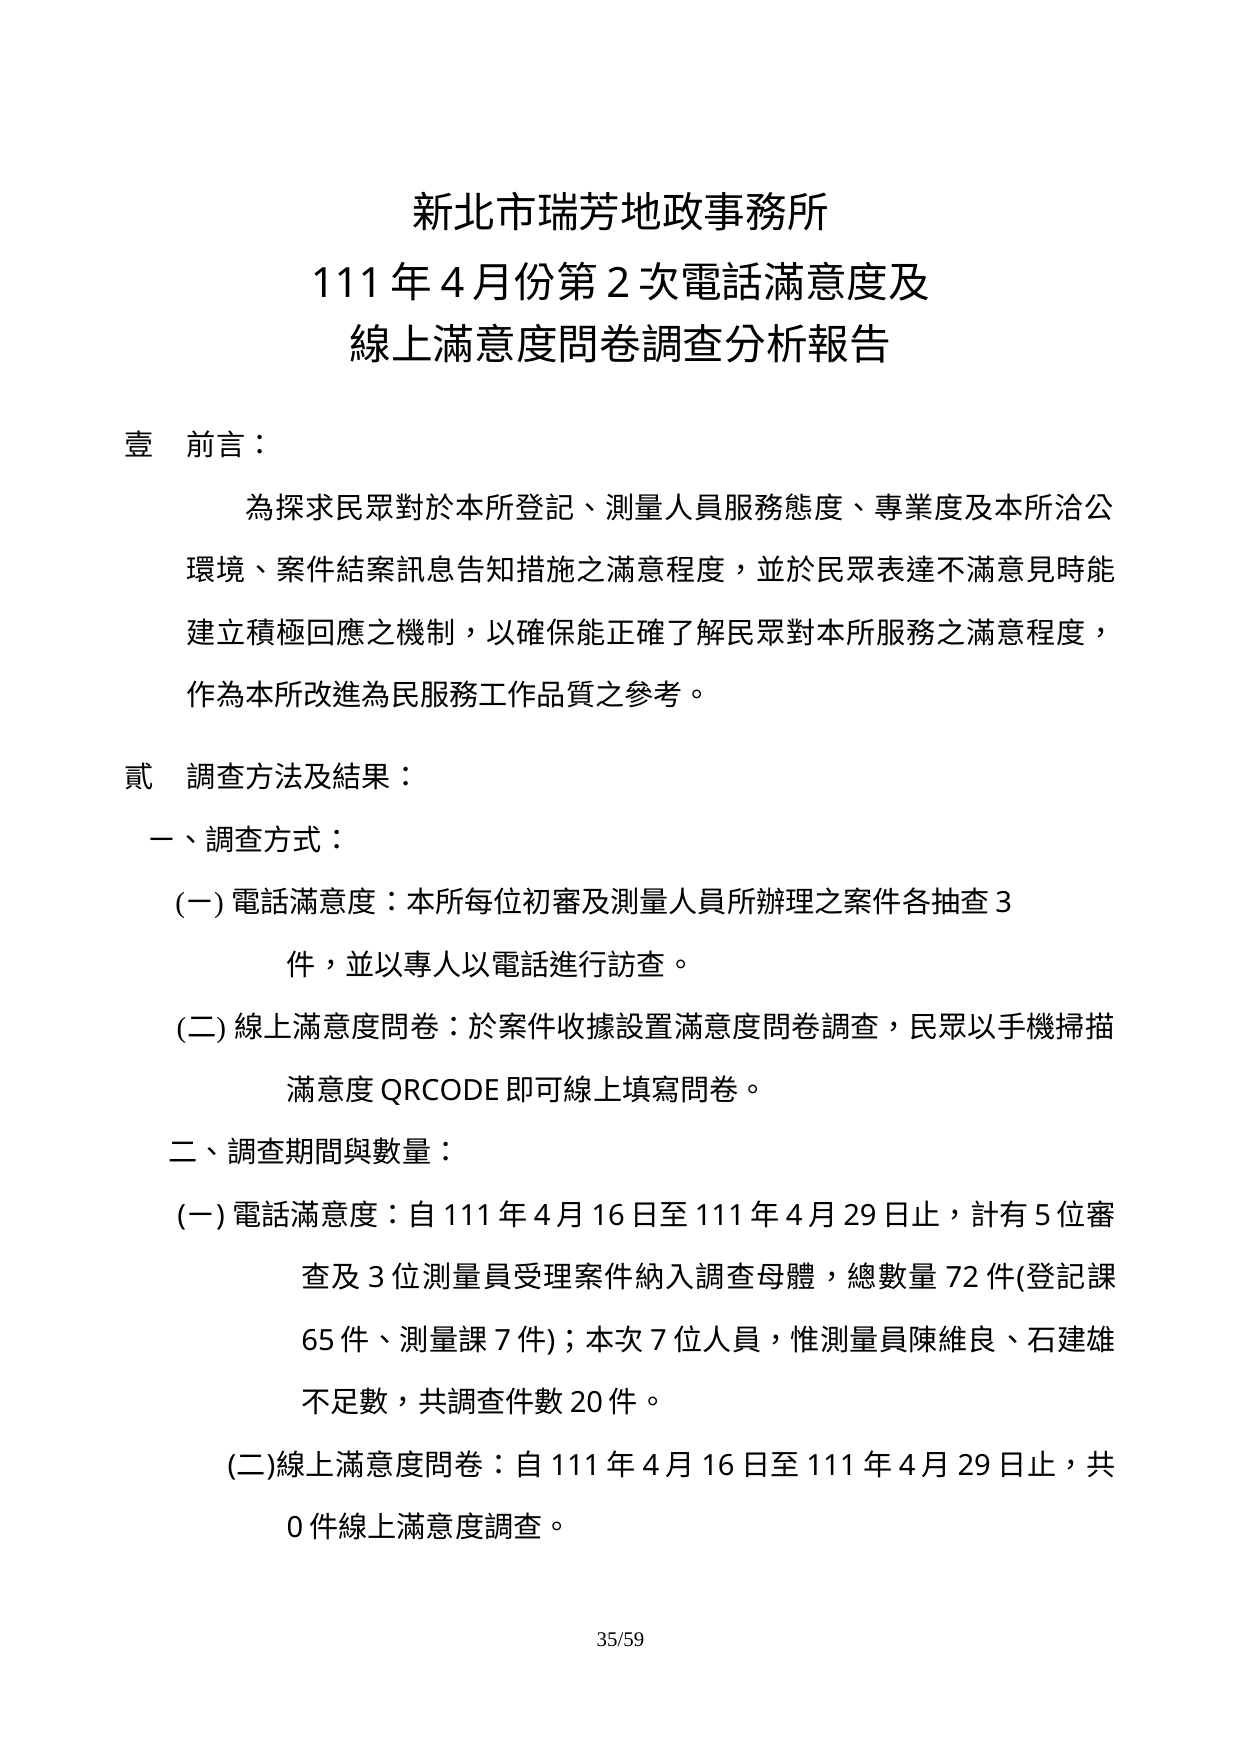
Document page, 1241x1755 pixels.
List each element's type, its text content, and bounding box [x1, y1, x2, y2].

text 為探求民眾對於本所登記、測量人員服務態度、專業度及本所洽公環境、案件結案訊息告知措施之滿意程度，並於民眾表達不滿意見時能建立積極回應之機制，以確保能正確了解民眾對本所服務之滿意程度，作為本所改進為民服務工作品質之參考。 [187, 464, 1116, 714]
list 調查方法及結果： [124, 733, 1116, 796]
text 111年4月份第2次電話滿意度及 [124, 237, 1116, 300]
text ㄧ、調查方式： [124, 796, 1116, 858]
text 新北市瑞芳地政事務所 [124, 189, 1116, 237]
text 線上滿意度問卷調查分析報告 [124, 300, 1116, 362]
text (二) 線上滿意度問卷：於案件收據設置滿意度問卷調查，民眾以手機掃描滿意度QRCODE即可線上填寫問卷。 [124, 983, 1116, 1108]
text (ㄧ) 電話滿意度：本所每位初審及測量人員所辦理之案件各抽查3 [124, 858, 1116, 921]
text 件，並以專人以電話進行訪查。 [124, 921, 1116, 983]
text (二)線上滿意度問卷：自111年4月16日至111年4月29日止，共0件線上滿意度調查。 [227, 1421, 1116, 1546]
list 前言： [124, 401, 1116, 464]
text (ㄧ) 電話滿意度：自111年4月16日至111年4月29日止，計有5位審查及3位測量員受理案件納入調查母體，總數量72件(登記課65件、測量課7件)；本次7位人員，惟測量員陳維良、石建雄不足數，共調查件數20件。 [124, 1171, 1116, 1421]
text 二、調查期間與數量： [124, 1108, 1116, 1171]
